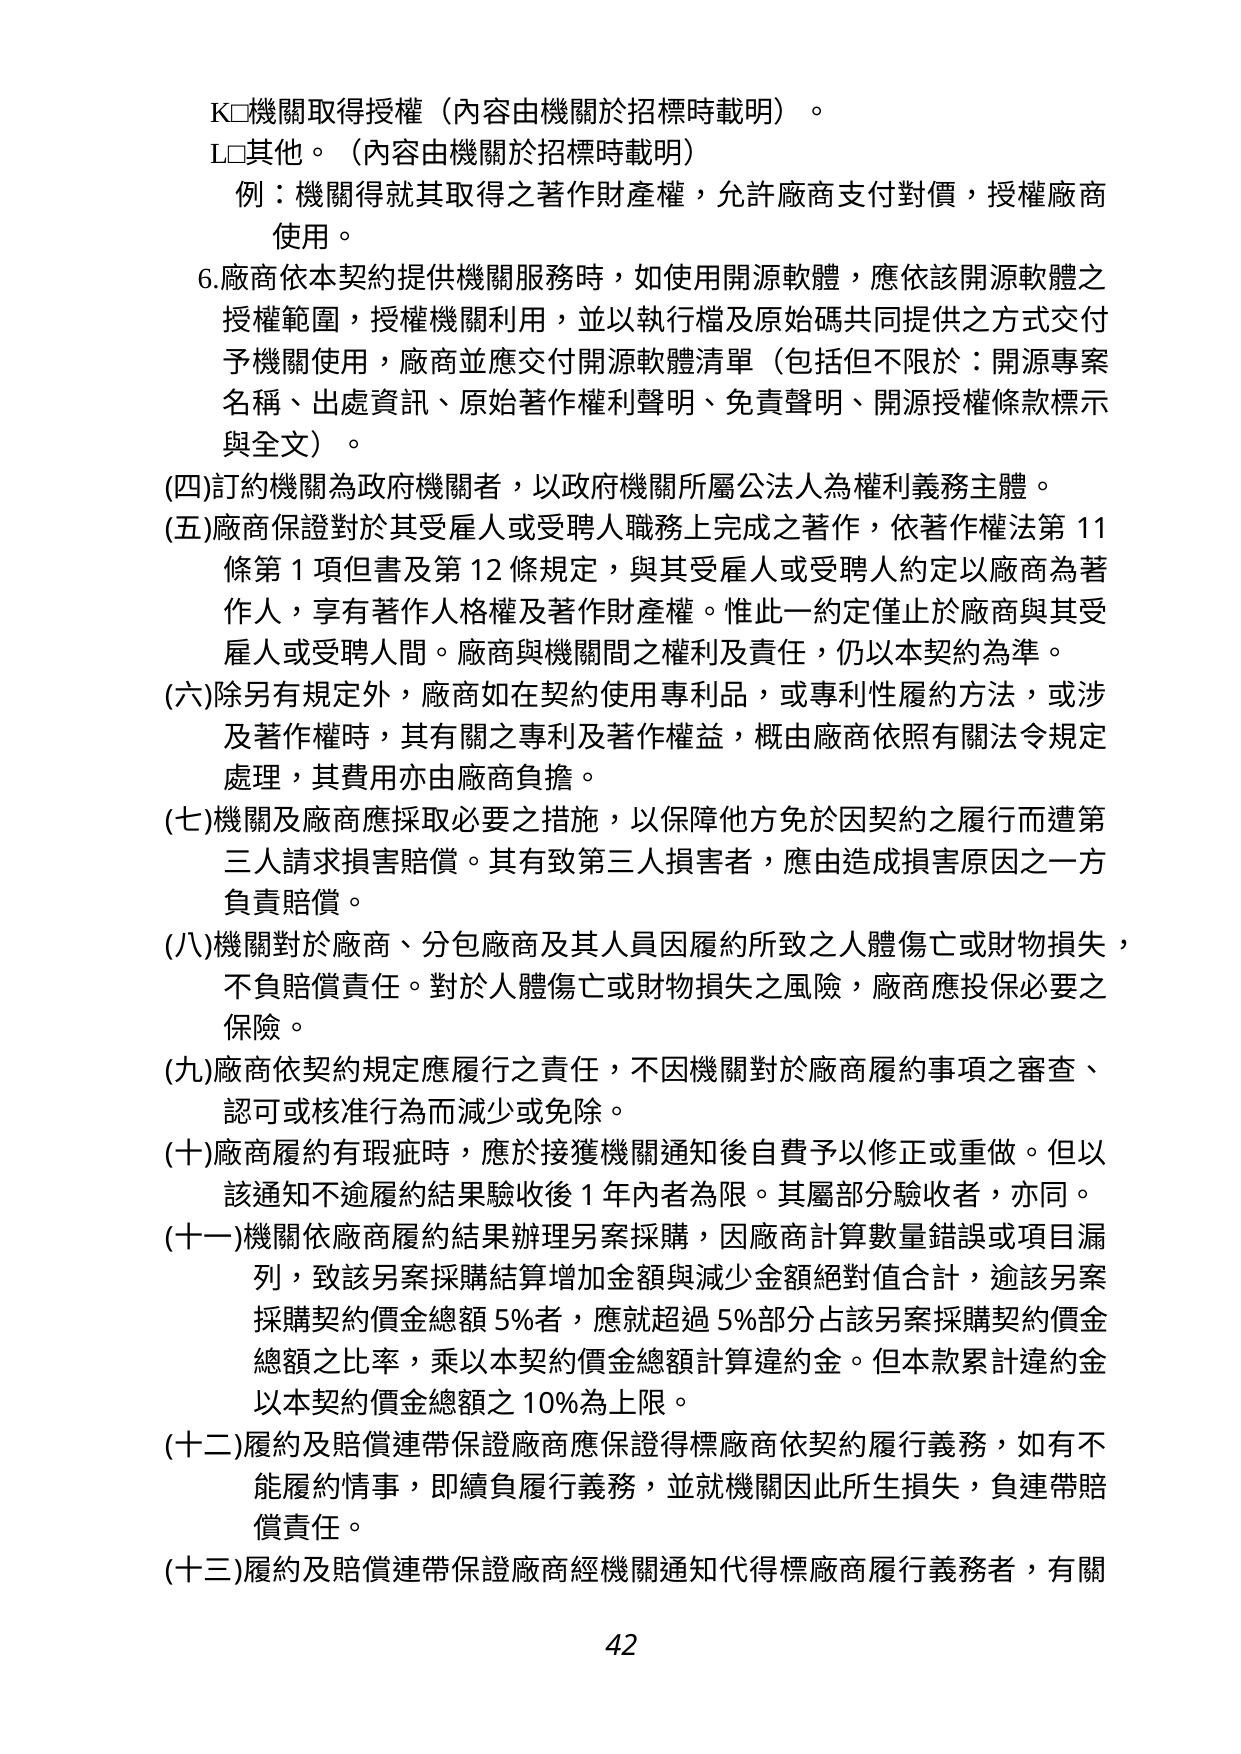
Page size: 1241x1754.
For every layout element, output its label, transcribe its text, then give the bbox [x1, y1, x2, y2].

text (十二)履約及賠償連帶保證廠商應保證得標廠商依契約履行義務，如有不能履約情事，即續負履行義務，並就機關因此所生損失，負連帶賠償責任。 [164, 1422, 1109, 1547]
text (四)訂約機關為政府機關者，以政府機關所屬公法人為權利義務主體。 [164, 464, 1109, 505]
text (八)機關對於廠商、分包廠商及其人員因履約所致之人體傷亡或財物損失，不負賠償責任。對於人體傷亡或財物損失之風險，廠商應投保必要之保險。 [164, 922, 1109, 1047]
text 6.廠商依本契約提供機關服務時，如使用開源軟體，應依該開源軟體之授權範圍，授權機關利用，並以執行檔及原始碼共同提供之方式交付予機關使用，廠商並應交付開源軟體清單（包括但不限於：開源專案名稱、出處資訊、原始著作權利聲明、免責聲明、開源授權條款標示與全文）。 [197, 255, 1109, 464]
text (十三)履約及賠償連帶保證廠商經機關通知代得標廠商履行義務者，有關 [164, 1547, 1109, 1589]
text (五)廠商保證對於其受雇人或受聘人職務上完成之著作，依著作權法第11條第1項但書及第12條規定，與其受雇人或受聘人約定以廠商為著作人，享有著作人格權及著作財產權。惟此一約定僅止於廠商與其受雇人或受聘人間。廠商與機關間之權利及責任，仍以本契約為準。 [164, 505, 1109, 672]
text (十)廠商履約有瑕疵時，應於接獲機關通知後自費予以修正或重做。但以該通知不逾履約結果驗收後1年內者為限。其屬部分驗收者，亦同。 [164, 1130, 1109, 1214]
text (九)廠商依契約規定應履行之責任，不因機關對於廠商履約事項之審查、認可或核准行為而減少或免除。 [164, 1047, 1109, 1130]
text L□其他。（內容由機關於招標時載明） [210, 130, 1109, 172]
text 例：機關得就其取得之著作財產權，允許廠商支付對價，授權廠商使用。 [235, 172, 1109, 255]
text (七)機關及廠商應採取必要之措施，以保障他方免於因契約之履行而遭第三人請求損害賠償。其有致第三人損害者，應由造成損害原因之一方負責賠償。 [164, 797, 1109, 922]
text K□機關取得授權（內容由機關於招標時載明）。 [210, 89, 1109, 130]
text (六)除另有規定外，廠商如在契約使用專利品，或專利性履約方法，或涉及著作權時，其有關之專利及著作權益，概由廠商依照有關法令規定處理，其費用亦由廠商負擔。 [164, 672, 1109, 797]
text (十一)機關依廠商履約結果辦理另案採購，因廠商計算數量錯誤或項目漏列，致該另案採購結算增加金額與減少金額絕對值合計，逾該另案採購契約價金總額5%者，應就超過5%部分占該另案採購契約價金總額之比率，乘以本契約價金總額計算違約金。但本款累計違約金以本契約價金總額之10%為上限。 [164, 1214, 1109, 1422]
